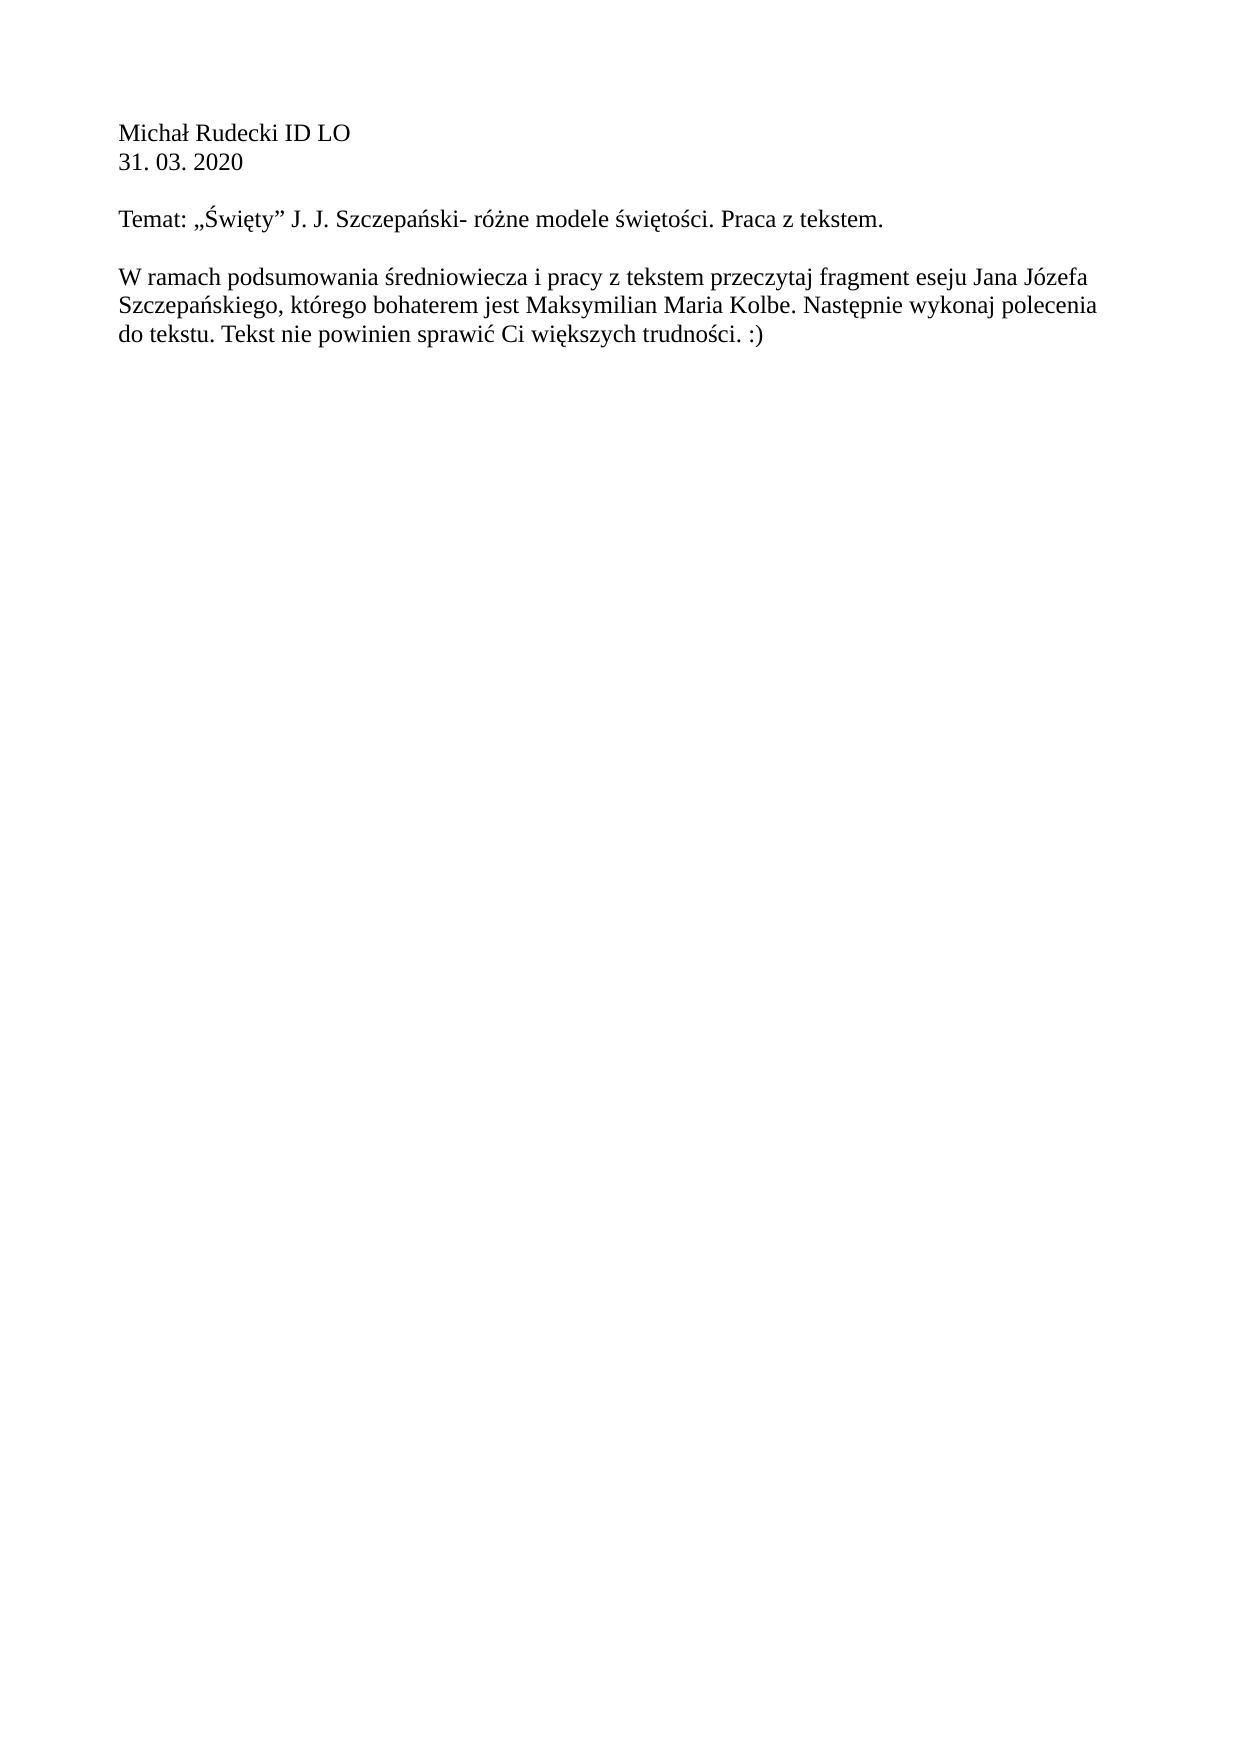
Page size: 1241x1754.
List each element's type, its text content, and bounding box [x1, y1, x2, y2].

text 31. 03. 2020 [118, 147, 1122, 176]
text Michał Rudecki ID LO [118, 118, 1122, 147]
text W ramach podsumowania średniowiecza i pracy z tekstem przeczytaj fragment eseju Jana Józefa Szczepańskiego, którego bohaterem jest Maksymilian Maria Kolbe. Następnie wykonaj polecenia do tekstu. Tekst nie powinien sprawić Ci większych trudności. :) [118, 262, 1122, 348]
text Temat: „Święty” J. J. Szczepański- różne modele świętości. Praca z tekstem. [118, 204, 1122, 233]
